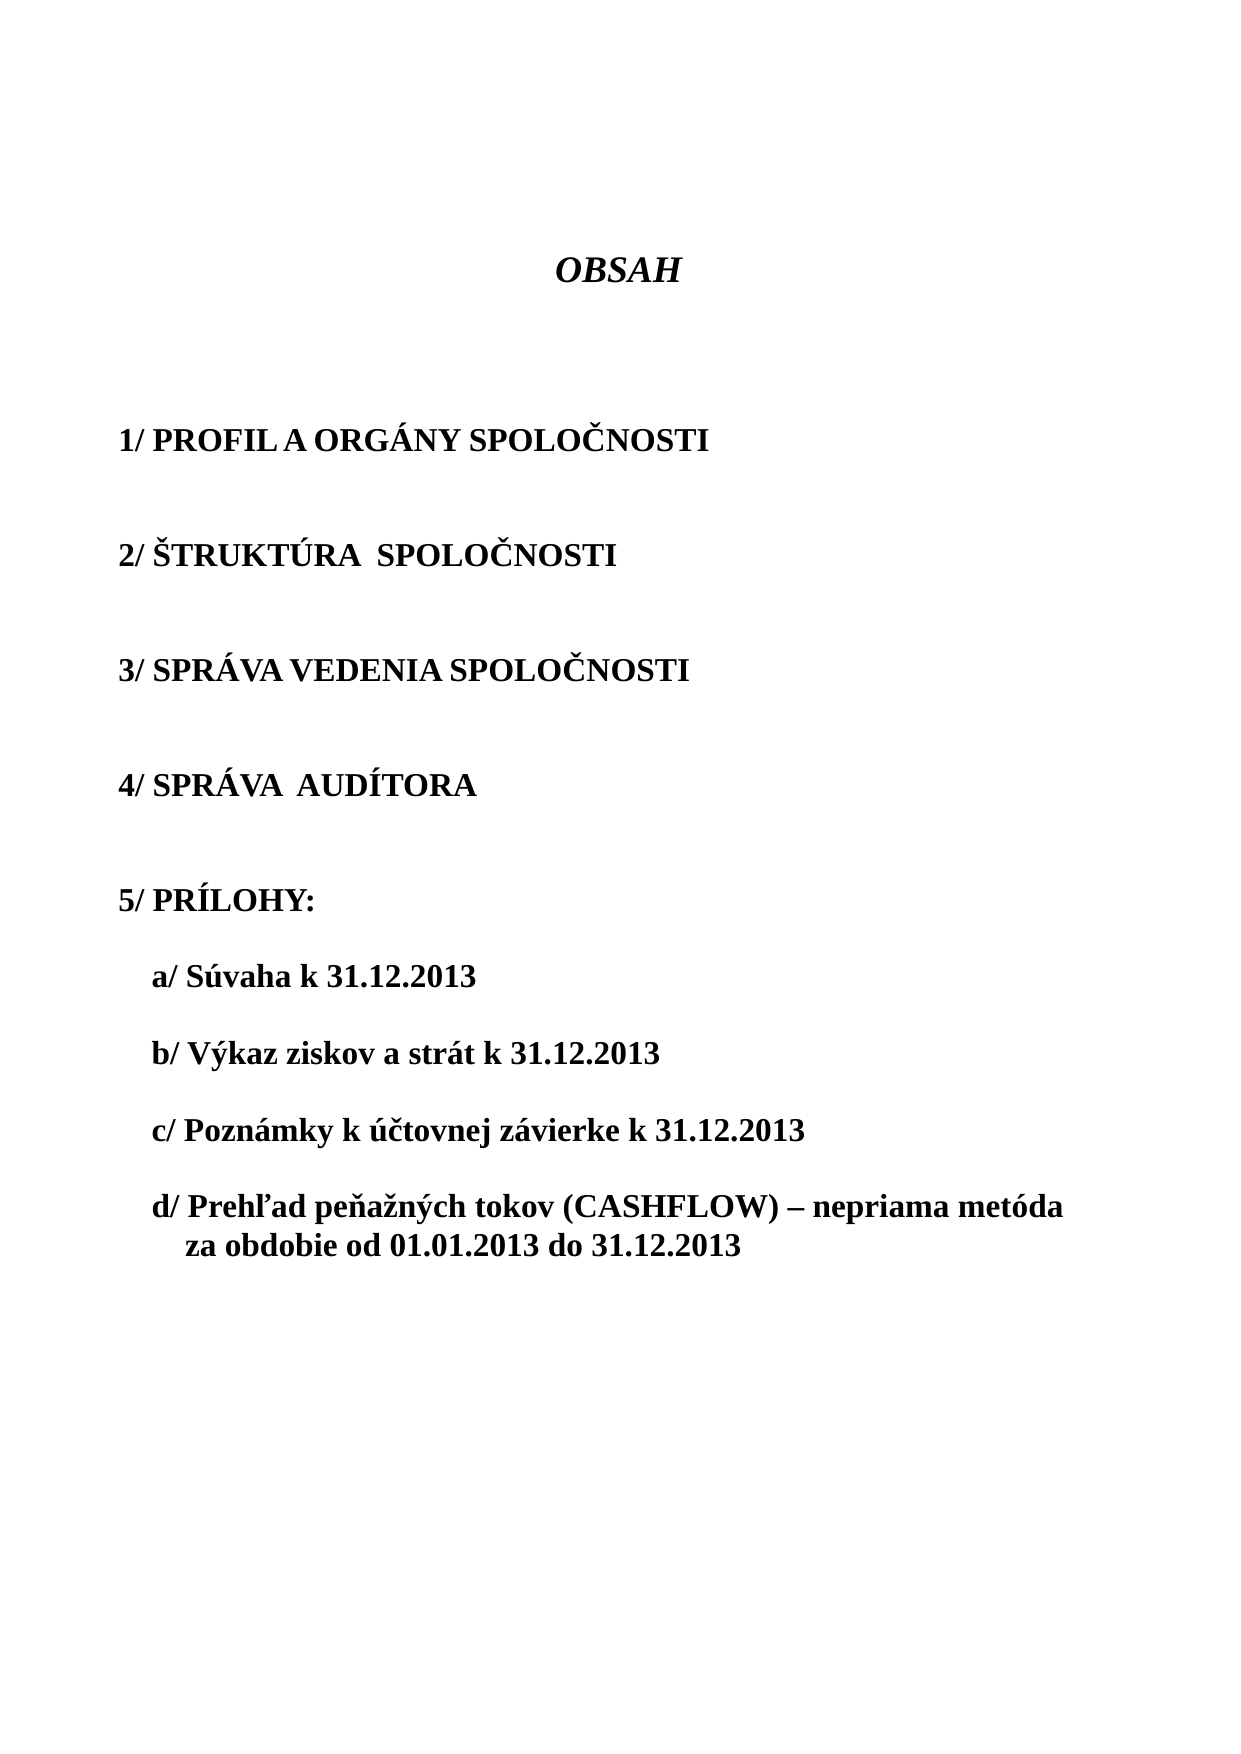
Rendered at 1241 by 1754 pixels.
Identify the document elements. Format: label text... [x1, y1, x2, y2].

text za obdobie od 01.01.2013 do 31.12.2013 [118, 1225, 1122, 1263]
text a/ Súvaha k 31.12.2013 [118, 957, 1122, 995]
text 4/ SPRÁVA AUDÍTORA [118, 765, 1122, 803]
text 1/ PROFIL A ORGÁNY SPOLOČNOSTI [118, 420, 1122, 458]
text b/ Výkaz ziskov a strát k 31.12.2013 [118, 1033, 1122, 1072]
text 3/ SPRÁVA VEDENIA SPOLOČNOSTI [118, 650, 1122, 688]
text d/ Prehľad peňažných tokov (CASHFLOW) – nepriama metóda [118, 1187, 1122, 1225]
text 5/ PRÍLOHY: [118, 880, 1122, 918]
text c/ Poznámky k účtovnej závierke k 31.12.2013 [118, 1110, 1122, 1148]
subtitle OBSAH [118, 247, 1122, 291]
text 2/ ŠTRUKTÚRA SPOLOČNOSTI [118, 535, 1122, 573]
